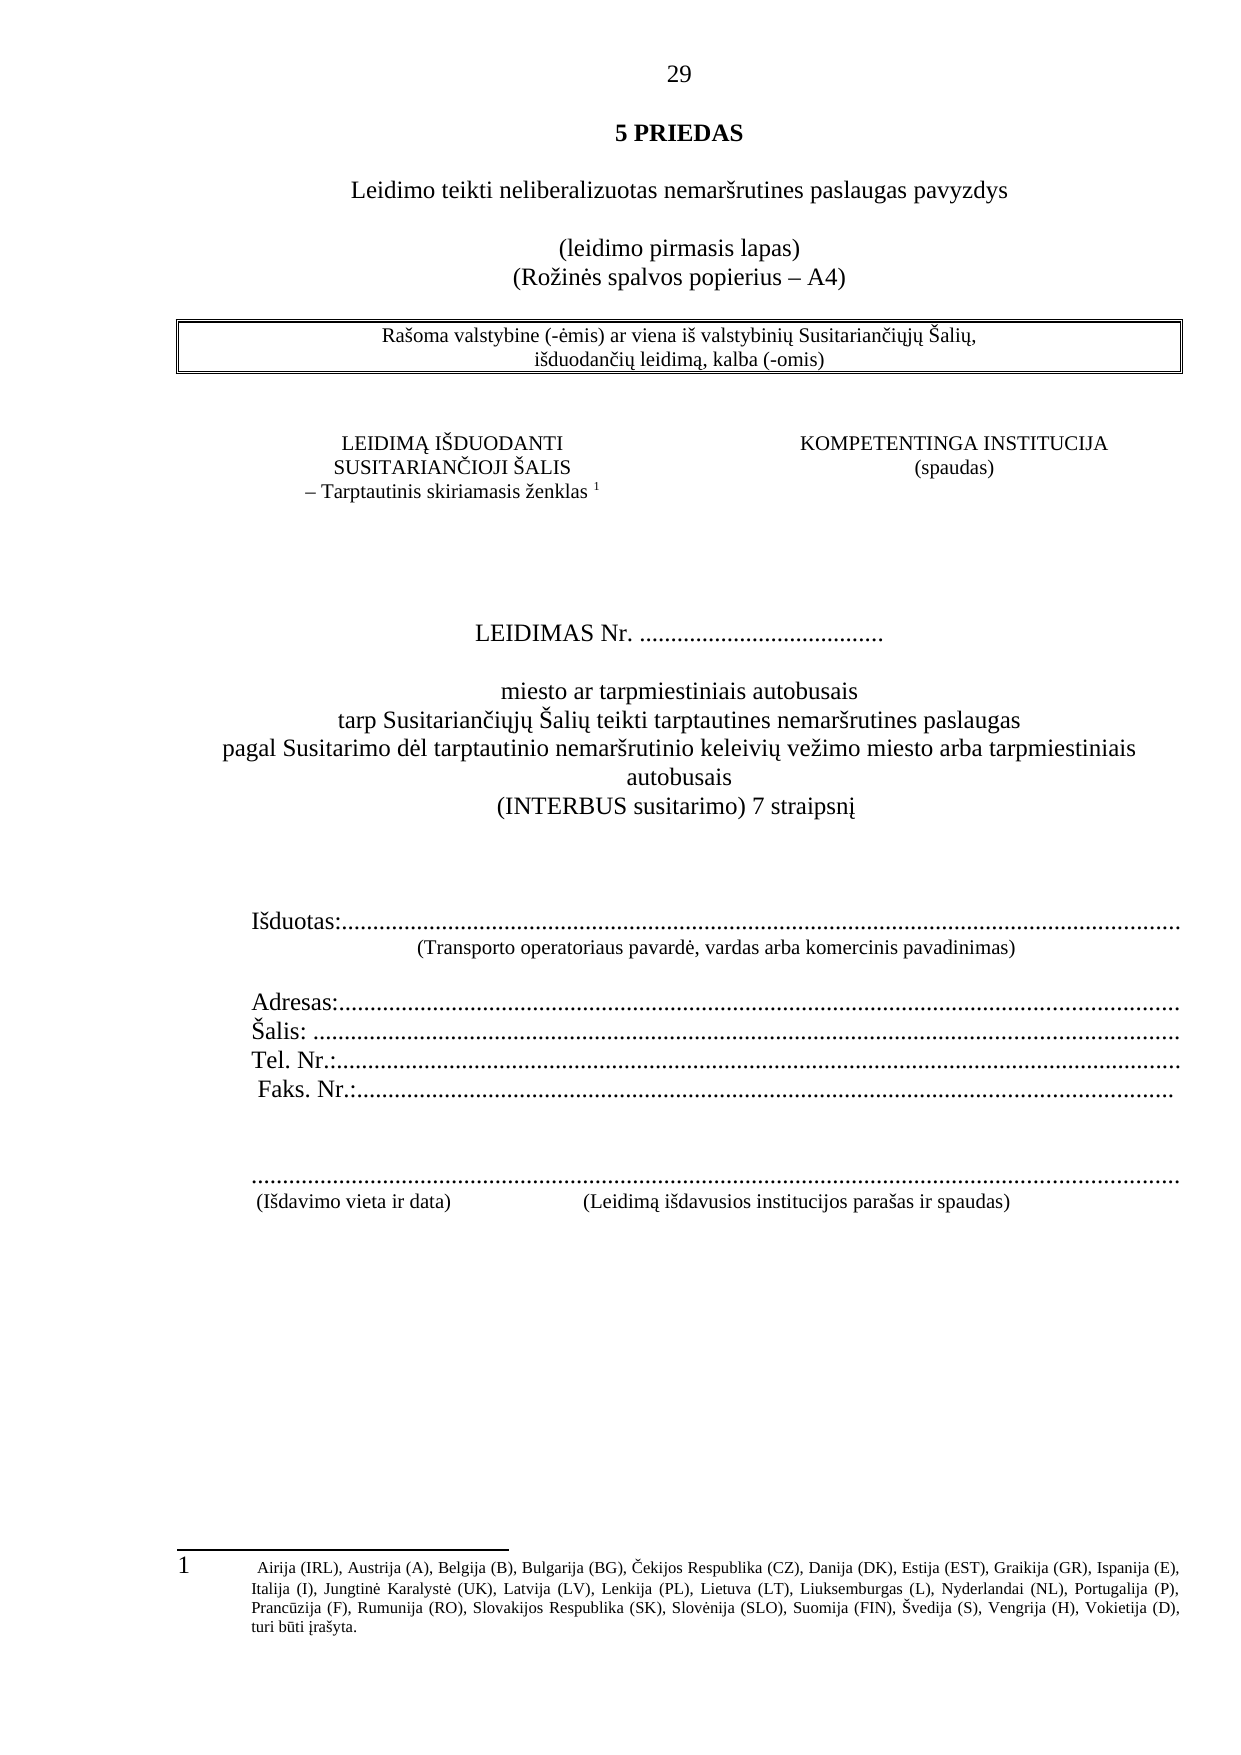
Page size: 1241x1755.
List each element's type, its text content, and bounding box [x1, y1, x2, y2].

text pagal Susitarimo dėl tarptautinio nemaršrutinio keleivių vežimo miesto arba tarpmiestiniais autobusais [177, 733, 1181, 791]
table_header LEIDIMĄ IŠDUODANTI SUSITARIANČIOJI ŠALIS – Tarptautinis skiriamasis ženklas [177, 431, 727, 503]
table_header Rašoma valstybine (-ėmis) ar viena iš valstybinių Susitariančiųjų Šalių, išduodančių leidimą, kalba (-omis) [179, 323, 1180, 371]
text Išduotas: [177, 906, 1181, 935]
text (Išdavimo vieta ir data) (Leidimą išdavusios institucijos parašas ir spaudas) [177, 1189, 1181, 1213]
text (leidimo pirmasis lapas) [177, 233, 1181, 262]
text Tel. Nr.: [177, 1045, 1181, 1074]
text Leidimo teikti neliberalizuotas nemaršrutines paslaugas pavyzdys [177, 176, 1181, 204]
table_header KOMPETENTINGA INSTITUCIJA (spaudas) [727, 431, 1181, 503]
text (Rožinės spalvos popierius – A4) [177, 262, 1181, 291]
text 5 priedas [177, 118, 1181, 147]
text LEIDIMAS Nr. [177, 618, 1181, 647]
text Adresas: [177, 987, 1181, 1016]
text miesto ar tarpmiestiniais autobusais [177, 676, 1181, 705]
text (INTERBUS susitarimo) 7 straipsnį [177, 791, 1181, 820]
text tarp Susitariančiųjų Šalių teikti tarptautines nemaršrutines paslaugas [177, 705, 1181, 733]
text Faks. Nr.: [177, 1074, 1181, 1102]
text Šalis: [177, 1016, 1181, 1045]
text (Transporto operatoriaus pavardė, vardas arba komercinis pavadinimas) [177, 935, 1181, 959]
